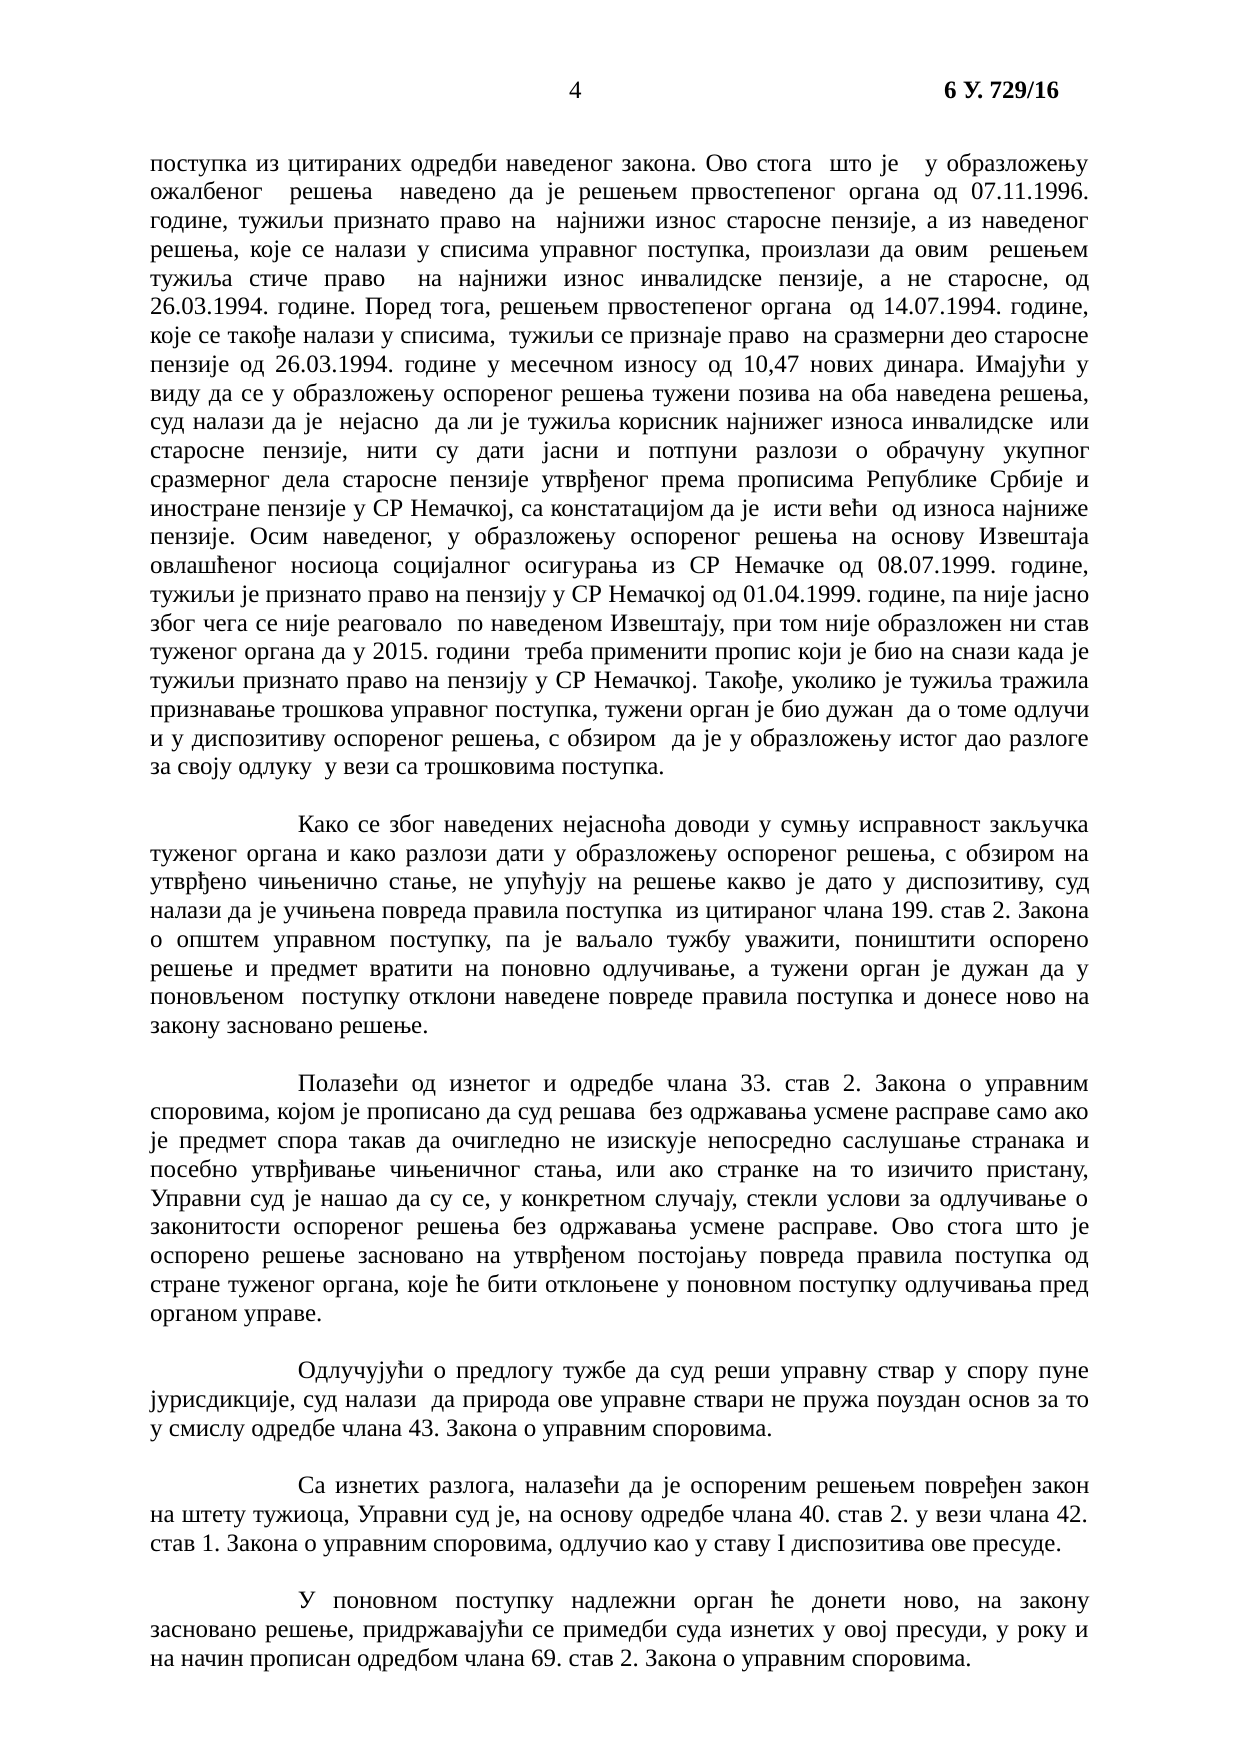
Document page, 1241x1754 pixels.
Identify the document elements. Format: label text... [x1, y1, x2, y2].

text Одлучујући о предлогу тужбе да суд реши управну ствар у спору пуне јурисдикције, суд налази да природа ове управне ствари не пружа поуздан основ за то у смислу одредбе члана 43. Закона о управним споровима. [150, 1355, 1090, 1441]
text поступка из цитираних одредби наведеног закона. Ово стога што је у образложењу ожалбеног решења наведено да је решењем првостепеног органа од 07.11.1996. године, тужиљи признато право на најнижи износ старосне пензије, а из наведеног решења, које се налази у списима управног поступка, произлази да овим решењем тужиља стиче право на најнижи износ инвалидске пензије, а не старосне, од 26.03.1994. године. Поред тога, решењем првостепеног органа од 14.07.1994. године, које се такође налази у списима, тужиљи се признаје право на сразмерни део старосне пензије од 26.03.1994. године у месечном износу од 10,47 нових динара. Имајући у виду да се у образложењу оспореног решења тужени позива на оба наведена решења, суд налази да је нејасно да ли је тужиља корисник најнижег износа инвалидске или старосне пензије, нити су дати јасни и потпуни разлози о обрачуну укупног сразмерног дела старосне пензије утврђеног према прописима Републике Србије и иностране пензије у СР Немачкој, са констатацијом да је исти већи од износа најниже пензије. Осим наведеног, у образложењу оспореног решења на основу Извештаја овлашћеног носиоца социјалног осигурања из СР Немачке од 08.07.1999. године, тужиљи је признато право на пензију у СР Немачкој од 01.04.1999. године, па није јасно због чега се није реаговало по наведеном Извештају, при том није образложен ни став туженог органа да у 2015. години треба применити пропис који је био на снази када је тужиљи признато право на пензију у СР Немачкој. Такође, уколико је тужиља тражила признавање трошкова управног поступка, тужени орган је био дужан да о томе одлучи и у диспозитиву оспореног решења, с обзиром да је у образложењу истог дао разлоге за своју одлуку у вези са трошковима поступка. [150, 148, 1090, 780]
text Како се због наведених нејасноћа доводи у сумњу исправност закључка туженог органа и како разлози дати у образложењу оспореног решења, с обзиром на утврђено чињенично стање, не упућују на решење какво је дато у диспозитиву, суд налази да је учињена повреда правила поступка из цитираног члана 199. став 2. Закона о општем управном поступку, па је ваљало тужбу уважити, поништити оспорено решење и предмет вратити на поновно одлучивање, а тужени орган је дужан да у поновљеном поступку отклони наведене повреде правила поступка и донесе ново на закону засновано решење. [150, 809, 1090, 1039]
text Полазећи од изнетог и одредбе члана 33. став 2. Закона о управним споровима, којом је прописано да суд решава без одржавања усмене расправе само ако је предмет спора такав да очигледно не изискује непосредно саслушање странака и посебно утврђивање чињеничног стања, или ако странке на то изичито пристану, Управни суд је нашао да су се, у конкретном случају, стекли услови за одлучивање о законитости оспореног решења без одржавања усмене расправе. Ово стога што је оспорено решење засновано на утврђеном постојању повреда правила поступка од стране туженог органа, које ће бити отклоњене у поновном поступку одлучивања пред органом управе. [150, 1068, 1090, 1326]
text Са изнетих разлога, налазећи да је оспореним решењем повређен закон на штету тужиоца, Управни суд је, на основу одредбе члана 40. став 2. у вези члана 42. став 1. Закона о управним споровима, одлучио као у ставу I диспозитива ове пресуде. [150, 1470, 1090, 1556]
text У поновном поступку надлежни орган ће донети ново, на закону засновано решење, придржавајући се примедби суда изнетих у овој пресуди, у року и на начин прописан одредбом члана 69. став 2. Закона о управним споровима. [150, 1585, 1090, 1671]
